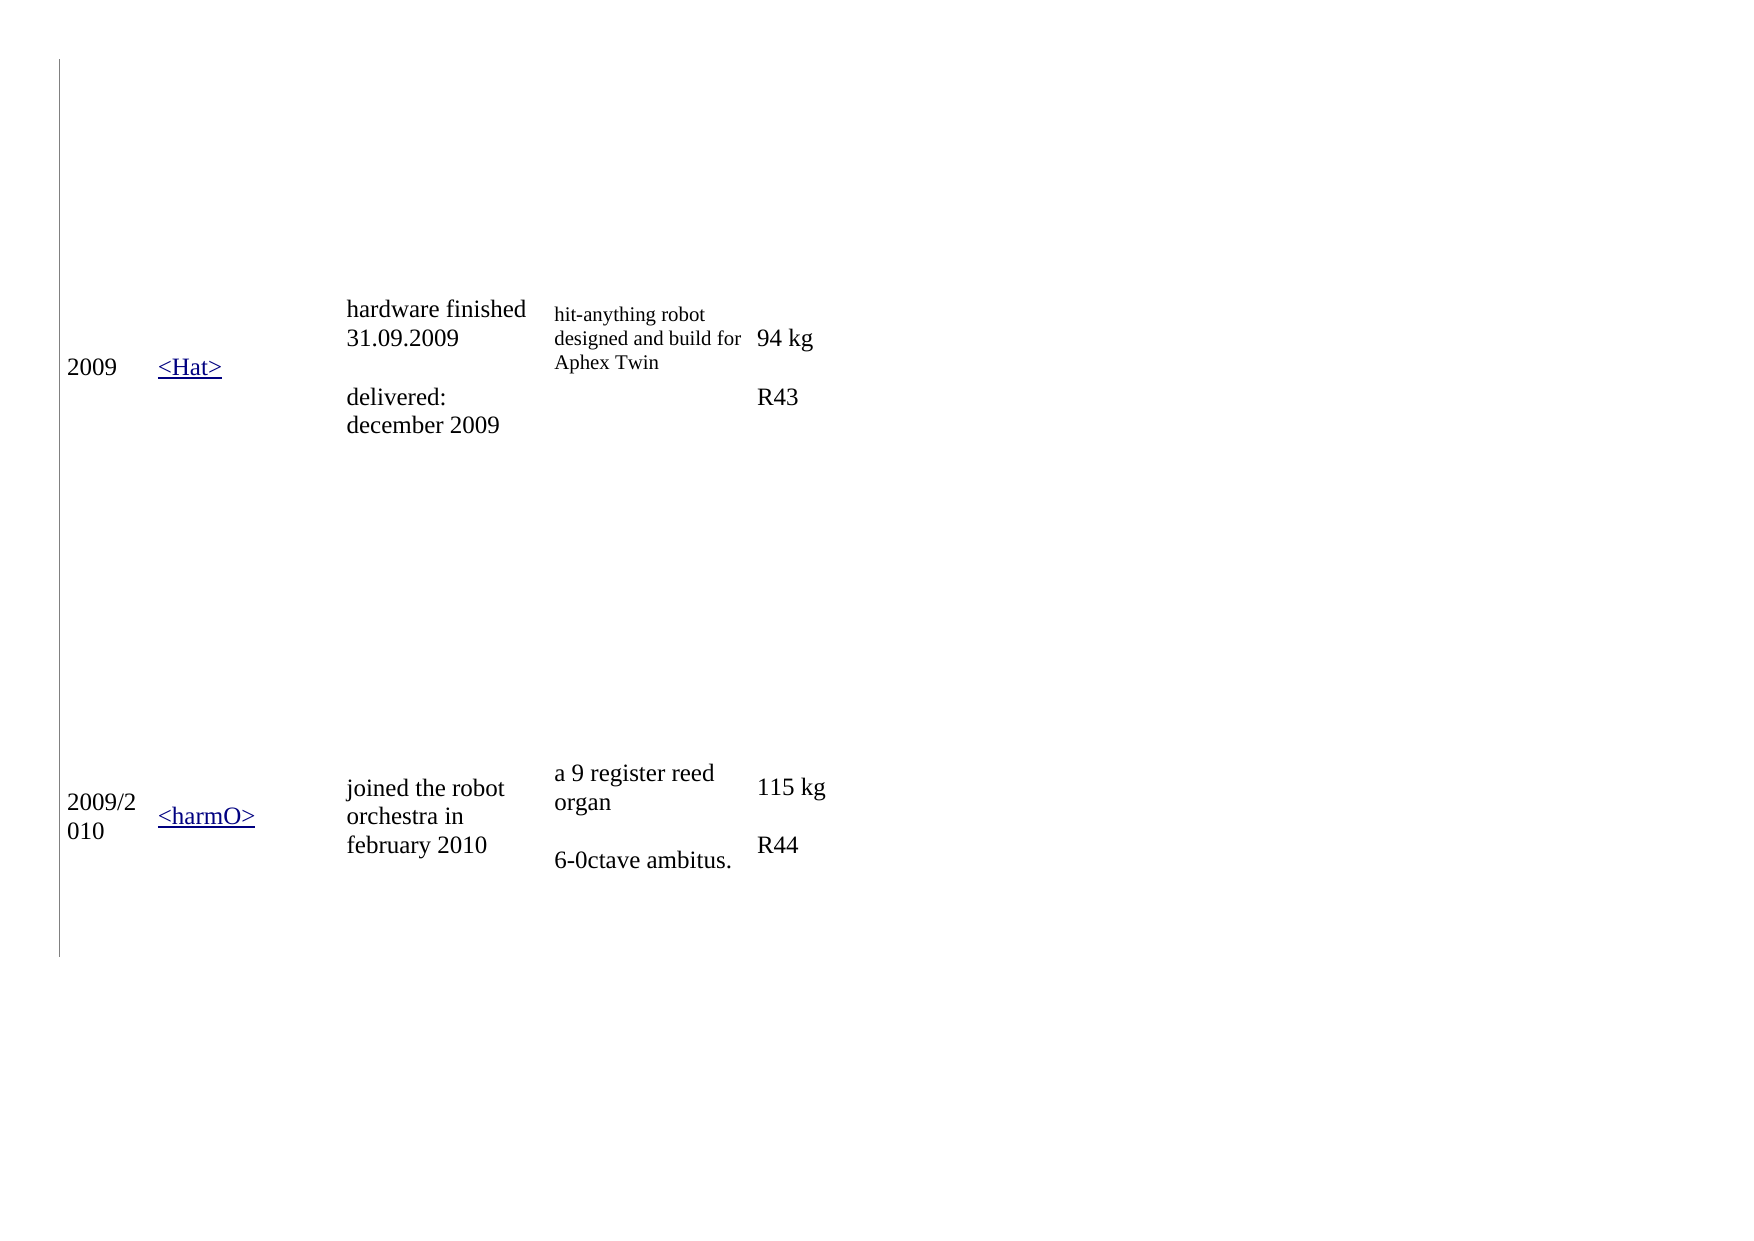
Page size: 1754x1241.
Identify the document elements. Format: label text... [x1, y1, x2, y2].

table_cell [874, 59, 1754, 704]
table_cell joined the robot orchestra in february 2010 [339, 704, 546, 957]
table_cell 94 kg R43 [749, 59, 874, 704]
table_cell <Hat> [150, 59, 338, 704]
table_cell 2009 [60, 59, 150, 704]
table_cell [874, 704, 1754, 957]
table_cell a 9 register reed organ 6-0ctave ambitus. [546, 704, 749, 957]
table_cell 2009/2010 [60, 704, 150, 957]
table_cell <harmO> [150, 704, 338, 957]
table_cell hardware finished 31.09.2009 delivered: december 2009 [339, 59, 546, 704]
table_cell hit-anything robot designed and build for Aphex Twin [546, 59, 749, 704]
table_cell 115 kg R44 [749, 704, 874, 957]
